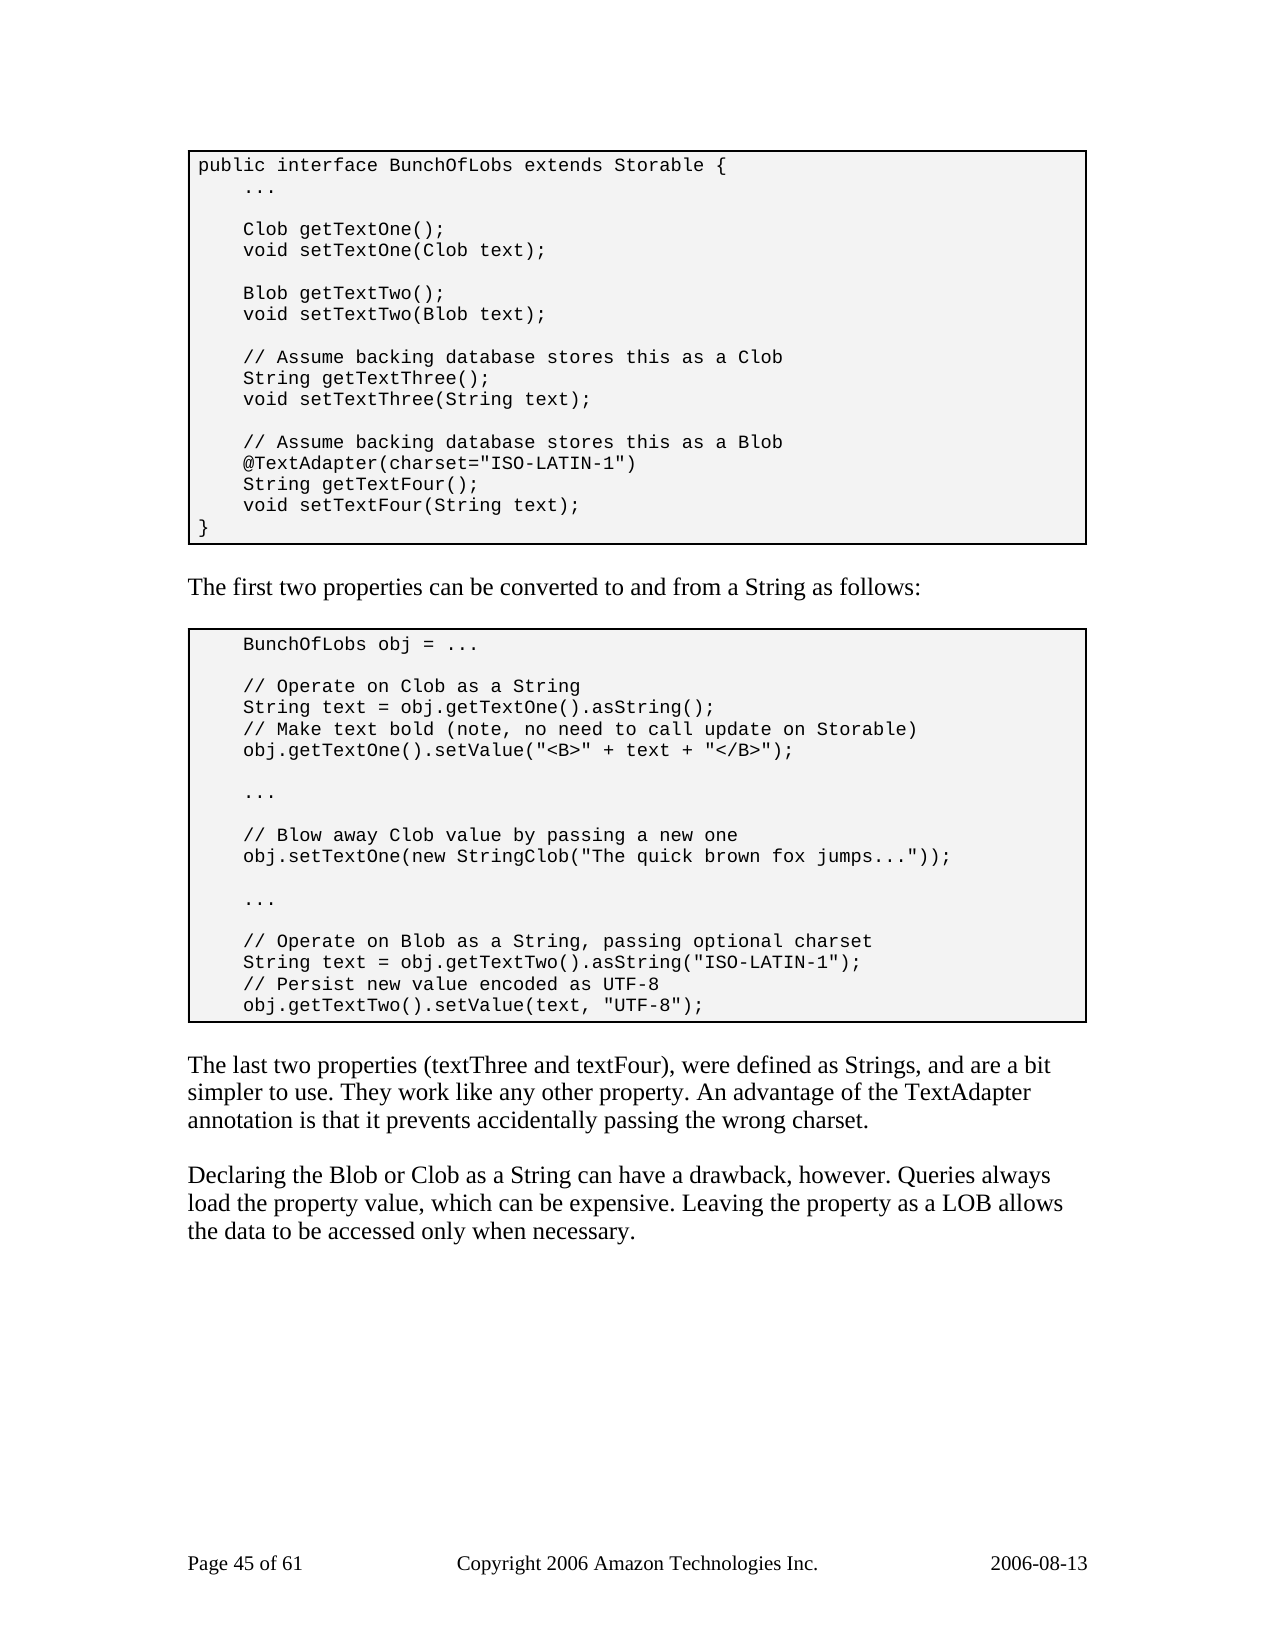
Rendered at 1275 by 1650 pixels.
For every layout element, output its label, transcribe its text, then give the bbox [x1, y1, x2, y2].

text String text = obj.getTextOne().asString(); [190, 692, 1085, 713]
text obj.getTextOne().setValue("<B>" + text + "</B>"); [190, 734, 1085, 756]
text @TextAdapter(charset="ISO-LATIN-1") [190, 447, 1085, 469]
text obj.getTextTwo().setValue(text, "UTF-8"); [190, 989, 1085, 1021]
text // Make text bold (note, no need to call update on Storable) [190, 713, 1085, 734]
text String getTextFour(); [190, 469, 1085, 490]
text } [190, 511, 1085, 543]
text The first two properties can be converted to and from a String as follows: [187, 573, 1087, 600]
text // Assume backing database stores this as a Blob [190, 426, 1085, 447]
text obj.setTextOne(new StringClob("The quick brown fox jumps...")); [190, 841, 1085, 862]
text void setTextOne(Clob text); [190, 235, 1085, 256]
text void setTextThree(String text); [190, 384, 1085, 405]
text // Blow away Clob value by passing a new one [190, 819, 1085, 841]
text public interface BunchOfLobs extends Storable { [190, 152, 1085, 171]
text Clob getTextOne(); [190, 214, 1085, 235]
text // Operate on Clob as a String [190, 671, 1085, 692]
text ... [190, 171, 1085, 192]
text Blob getTextTwo(); [190, 277, 1085, 299]
text ... [190, 883, 1085, 904]
text String getTextThree(); [190, 362, 1085, 384]
text String text = obj.getTextTwo().asString("ISO-LATIN-1"); [190, 947, 1085, 968]
text // Assume backing database stores this as a Clob [190, 341, 1085, 362]
text ... [190, 777, 1085, 798]
text The last two properties (textThree and textFour), were defined as Strings, and are a bit simpler to use. They work like any other property. An advantage of the TextAdapter annotation is that it prevents accidentally passing the wrong charset. [187, 1051, 1087, 1134]
text void setTextTwo(Blob text); [190, 299, 1085, 320]
text Declaring the Blob or Clob as a String can have a drawback, however. Queries always load the property value, which can be expensive. Leaving the property as a LOB allows the data to be accessed only when necessary. [187, 1162, 1087, 1245]
text // Operate on Blob as a String, passing optional charset [190, 926, 1085, 947]
text BunchOfLobs obj = ... [190, 630, 1085, 649]
text void setTextFour(String text); [190, 490, 1085, 511]
text // Persist new value encoded as UTF-8 [190, 968, 1085, 989]
